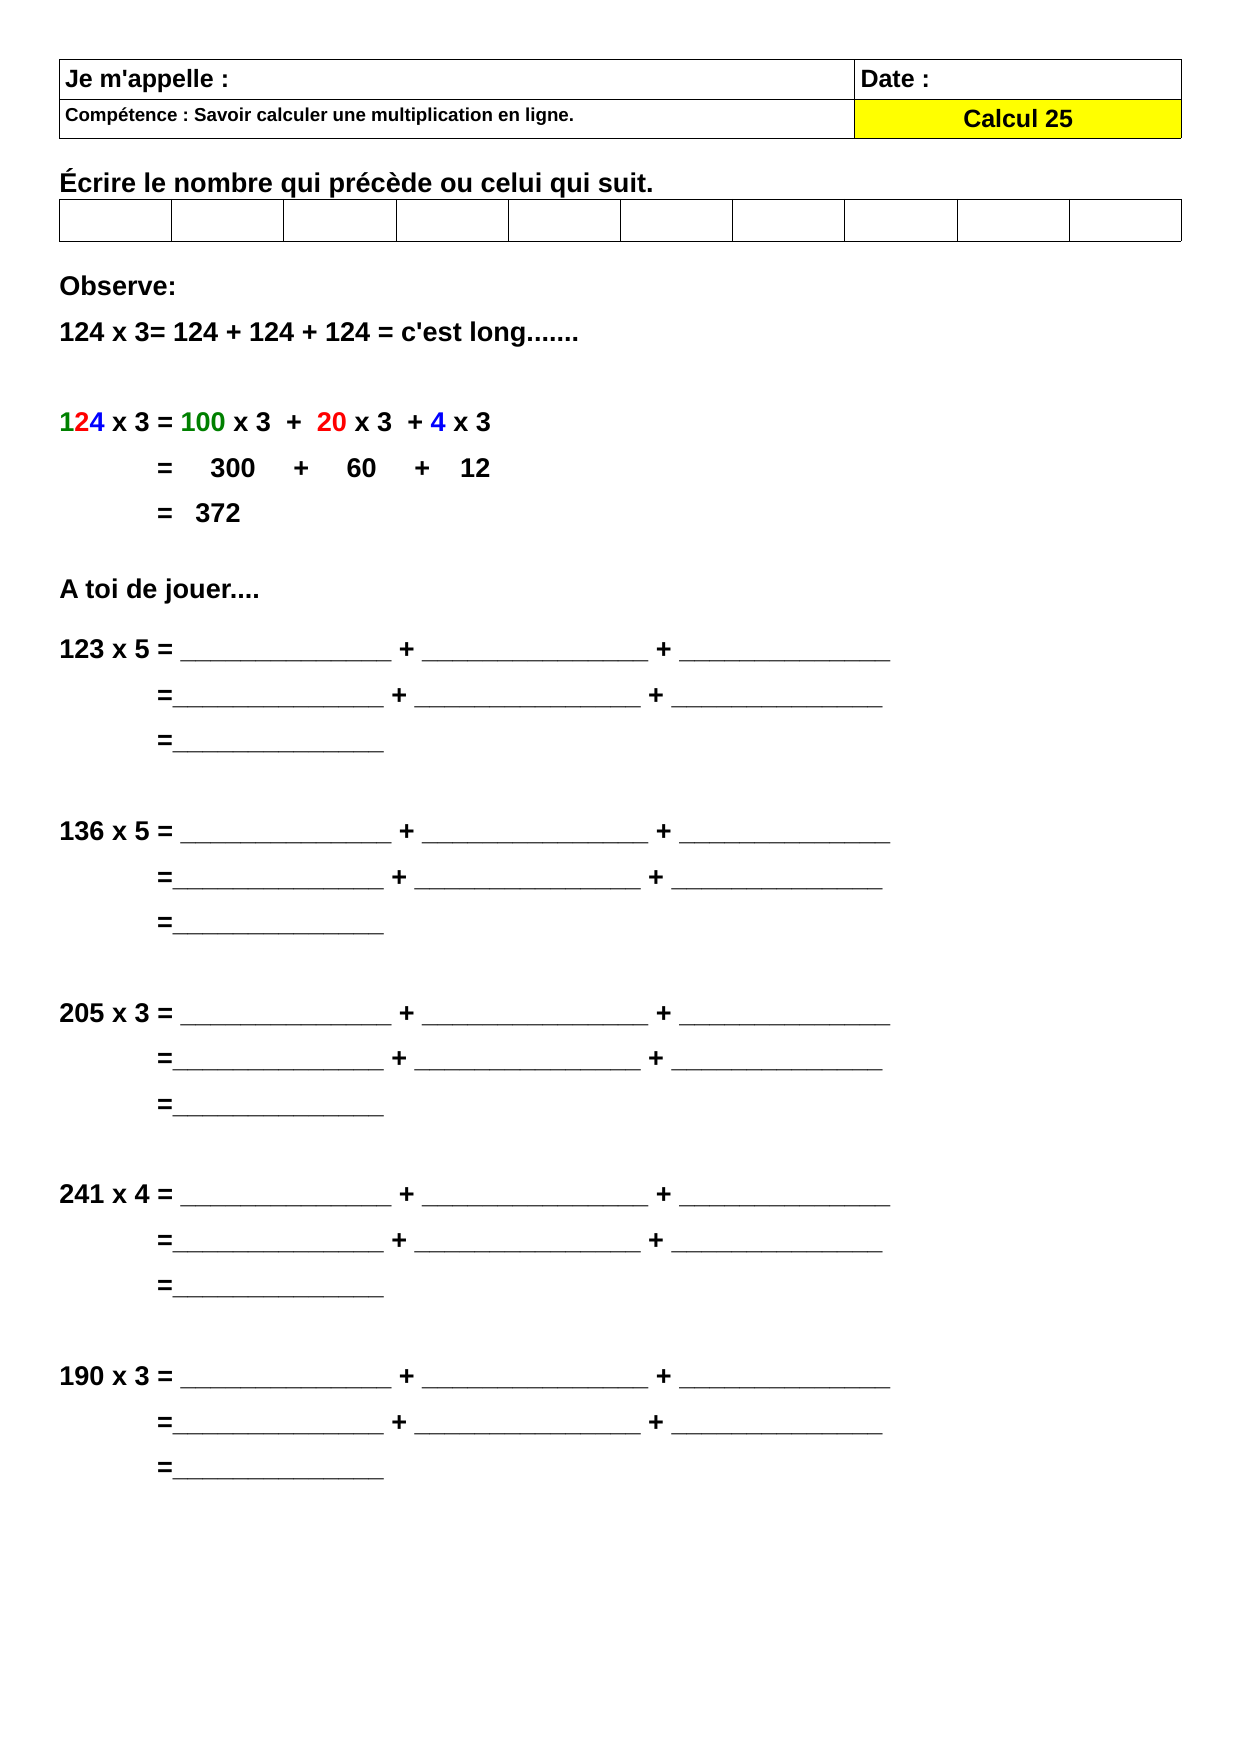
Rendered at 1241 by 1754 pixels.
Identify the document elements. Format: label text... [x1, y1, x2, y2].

text = 300 + 60 + 12 [59, 453, 1181, 483]
table_header [60, 200, 171, 241]
text =______________ [59, 907, 1181, 937]
table_cell Calcul 25 [855, 100, 1181, 138]
table_cell Compétence : Savoir calculer une multiplication en ligne. [60, 100, 854, 138]
table_header Date : [855, 60, 1181, 98]
text =______________ + _______________ + ______________ [59, 1407, 1181, 1437]
text = 372 [59, 498, 1181, 528]
table_header [509, 200, 620, 241]
table_header [733, 200, 844, 241]
text =______________ + _______________ + ______________ [59, 680, 1181, 710]
table_header [1070, 200, 1181, 241]
text Observe: [59, 271, 1181, 301]
text 136 x 5 = ______________ + _______________ + ______________ [59, 816, 1181, 846]
text =______________ [59, 1270, 1181, 1301]
text 190 x 3 = ______________ + _______________ + ______________ [59, 1361, 1181, 1391]
table_header [958, 200, 1069, 241]
table_header [397, 200, 508, 241]
text 124 x 3= 124 + 124 + 124 = c'est long....... [59, 316, 1181, 347]
text A toi de jouer.... [59, 574, 1181, 604]
text =______________ [59, 1089, 1181, 1119]
text 124 x 3 = 100 x 3 + 20 x 3 + 4 x 3 [59, 407, 1181, 438]
text 241 x 4 = ______________ + _______________ + ______________ [59, 1179, 1181, 1210]
text =______________ + _______________ + ______________ [59, 1043, 1181, 1073]
table_header Je m'appelle : [60, 60, 854, 98]
table_header [172, 200, 283, 241]
text =______________ + _______________ + ______________ [59, 1225, 1181, 1255]
text 123 x 5 = ______________ + _______________ + ______________ [59, 634, 1181, 665]
text =______________ + _______________ + ______________ [59, 862, 1181, 892]
table_header [845, 200, 957, 241]
text =______________ [59, 725, 1181, 756]
text =______________ [59, 1452, 1181, 1482]
text 205 x 3 = ______________ + _______________ + ______________ [59, 998, 1181, 1028]
table_header [284, 200, 396, 241]
table_header [621, 200, 732, 241]
text Écrire le nombre qui précède ou celui qui suit. [59, 168, 1181, 199]
